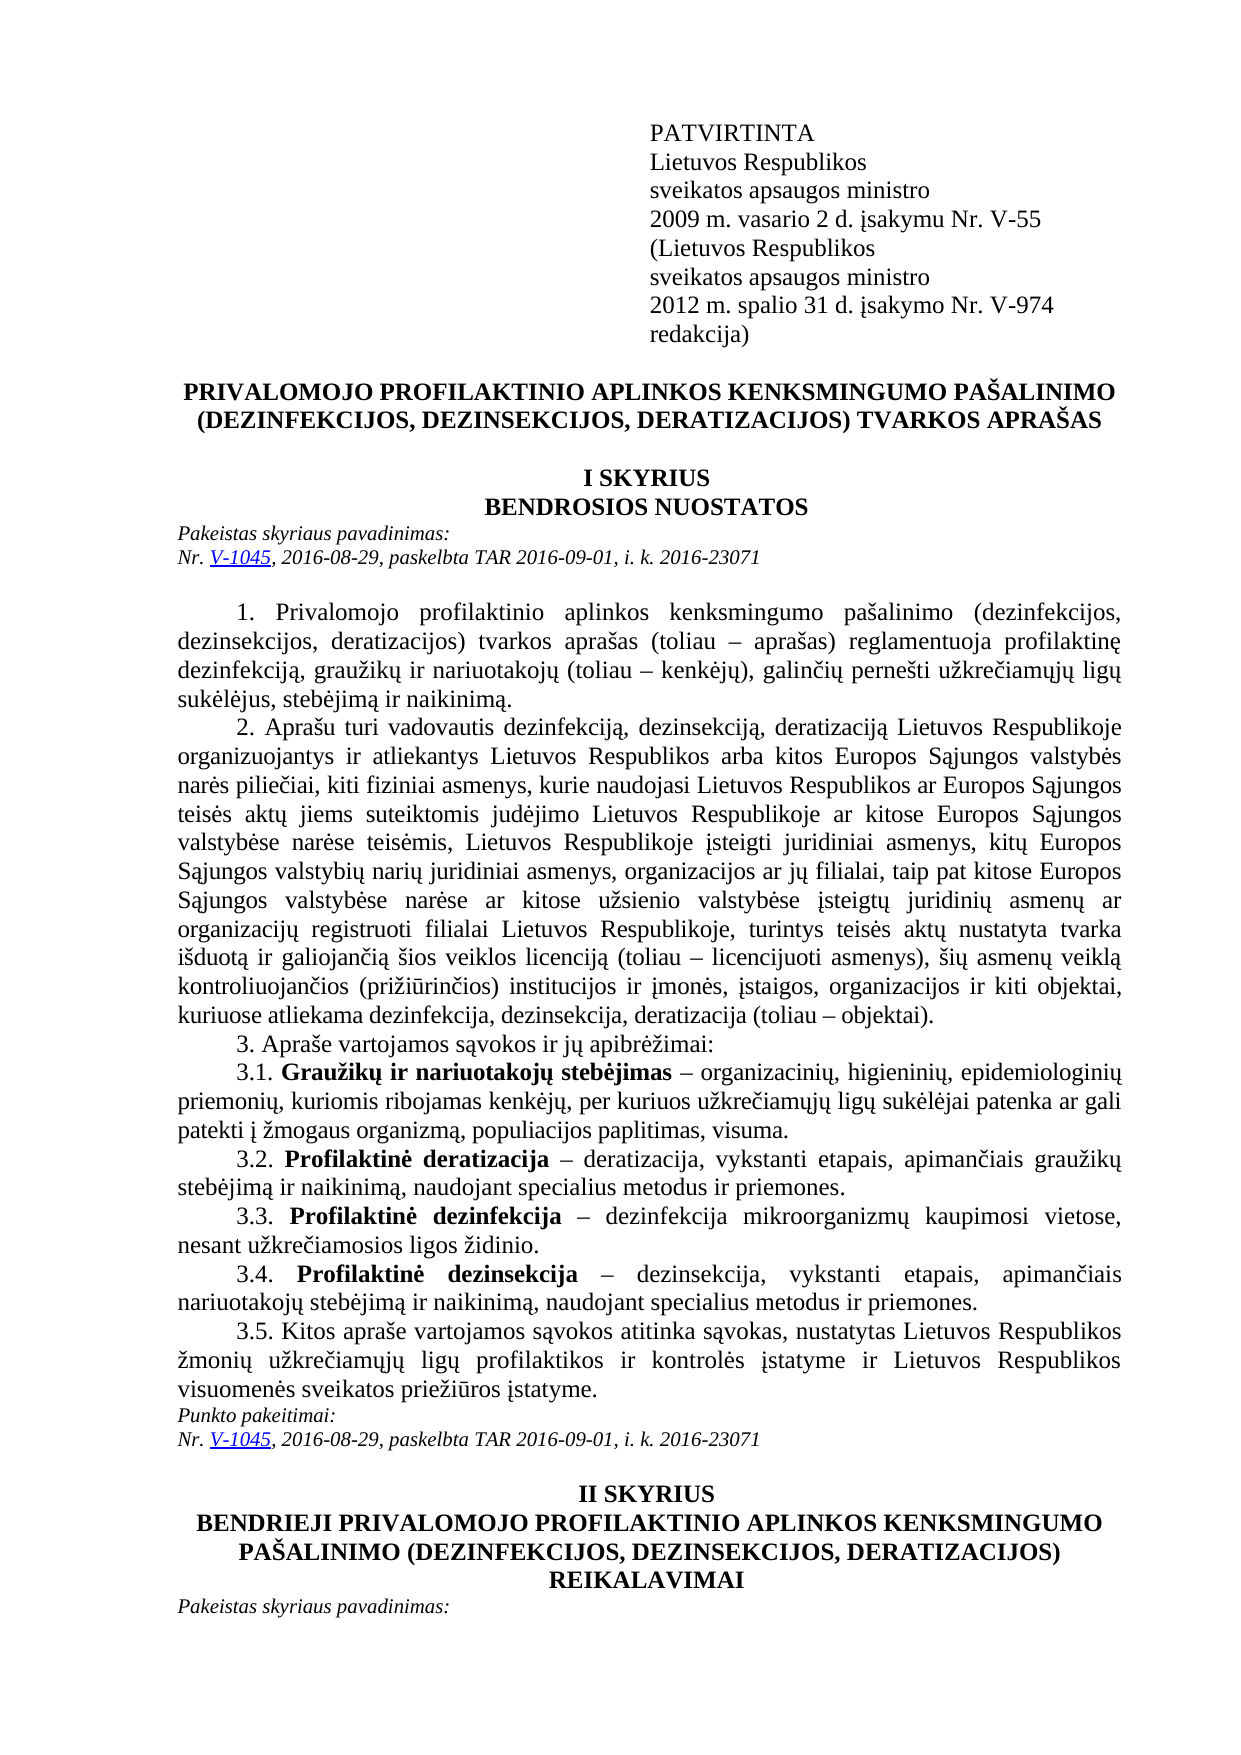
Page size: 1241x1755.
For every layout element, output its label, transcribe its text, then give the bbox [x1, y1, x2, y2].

text Punkto pakeitimai: [177, 1402, 1122, 1427]
text II SKYRIUS BENDRIEJI PRIVALOMOJO PROFILAKTINIO APLINKOS KENKSMINGUMO PAŠALINIMO (DEZINFEKCIJOS, DEZINSEKCIJOS, DERATIZACIJOS) REIKALAVIMAI [177, 1479, 1122, 1594]
text Lietuvos Respublikos [649, 147, 1122, 176]
text 2012 m. spalio 31 d. įsakymo Nr. V-974 [649, 291, 1122, 319]
text redakcija) [649, 319, 1122, 348]
text 3.3. Profilaktinė dezinfekcija – dezinfekcija mikroorganizmų kaupimosi vietose, nesant užkrečiamosios ligos židinio. [177, 1201, 1122, 1259]
text sveikatos apsaugos ministro [649, 176, 1122, 204]
text 2. Aprašu turi vadovautis dezinfekciją, dezinsekciją, deratizaciją Lietuvos Respublikoje organizuojantys ir atliekantys Lietuvos Respublikos arba kitos Europos Sąjungos valstybės narės piliečiai, kiti fiziniai asmenys, kurie naudojasi Lietuvos Respublikos ar Europos Sąjungos teisės aktų jiems suteiktomis judėjimo Lietuvos Respublikoje ar kitose Europos Sąjungos valstybėse narėse teisėmis, Lietuvos Respublikoje įsteigti juridiniai asmenys, kitų Europos Sąjungos valstybių narių juridiniai asmenys, organizacijos ar jų filialai, taip pat kitose Europos Sąjungos valstybėse narėse ar kitose užsienio valstybėse įsteigtų juridinių asmenų ar organizacijų registruoti filialai Lietuvos Respublikoje, turintys teisės aktų nustatyta tvarka išduotą ir galiojančią šios veiklos licenciją (toliau – licencijuoti asmenys), šių asmenų veiklą kontroliuojančios (prižiūrinčios) institucijos ir įmonės, įstaigos, organizacijos ir kiti objektai, kuriuose atliekama dezinfekcija, dezinsekcija, deratizacija (toliau – objektai). [177, 712, 1122, 1029]
text PRIVALOMOJO PROFILAKTINIO APLINKOS KENKSMINGUMO PAŠALINIMO [177, 377, 1122, 406]
text Nr. V-1045, 2016-08-29, paskelbta TAR 2016-09-01, i. k. 2016-23071 [177, 1427, 1122, 1451]
text 3.2. Profilaktinė deratizacija – deratizacija, vykstanti etapais, apimančiais graužikų stebėjimą ir naikinimą, naudojant specialius metodus ir priemones. [177, 1144, 1122, 1201]
text 3.4. Profilaktinė dezinsekcija – dezinsekcija, vykstanti etapais, apimančiais nariuotakojų stebėjimą ir naikinimą, naudojant specialius metodus ir priemones. [177, 1259, 1122, 1316]
text Pakeistas skyriaus pavadinimas: [177, 521, 1122, 545]
text 3. Apraše vartojamos sąvokos ir jų apibrėžimai: [177, 1029, 1122, 1057]
text Pakeistas skyriaus pavadinimas: [177, 1594, 1122, 1618]
text I SKYRIUS BENDROSIOS NUOSTATOS [177, 463, 1122, 521]
text 2009 m. vasario 2 d. įsakymu Nr. V-55 [649, 204, 1122, 233]
text Nr. V-1045, 2016-08-29, paskelbta TAR 2016-09-01, i. k. 2016-23071 [177, 545, 1122, 569]
text (DEZINFEKCIJOS, DEZINSEKCIJOS, DERATIZACIJOS) TVARKOS APRAŠAS [177, 406, 1122, 434]
text (Lietuvos Respublikos [649, 233, 1122, 262]
text sveikatos apsaugos ministro [649, 262, 1122, 291]
text 3.1. Graužikų ir nariuotakojų stebėjimas – organizacinių, higieninių, epidemiologinių priemonių, kuriomis ribojamas kenkėjų, per kuriuos užkrečiamųjų ligų sukėlėjai patenka ar gali patekti į žmogaus organizmą, populiacijos paplitimas, visuma. [177, 1057, 1122, 1144]
text PATVIRTINTA [649, 118, 1122, 147]
text 3.5. Kitos apraše vartojamos sąvokos atitinka sąvokas, nustatytas Lietuvos Respublikos žmonių užkrečiamųjų ligų profilaktikos ir kontrolės įstatyme ir Lietuvos Respublikos visuomenės sveikatos priežiūros įstatyme. [177, 1316, 1122, 1402]
text 1. Privalomojo profilaktinio aplinkos kenksmingumo pašalinimo (dezinfekcijos, dezinsekcijos, deratizacijos) tvarkos aprašas (toliau – aprašas) reglamentuoja profilaktinę dezinfekciją, graužikų ir nariuotakojų (toliau – kenkėjų), galinčių pernešti užkrečiamųjų ligų sukėlėjus, stebėjimą ir naikinimą. [177, 597, 1122, 712]
